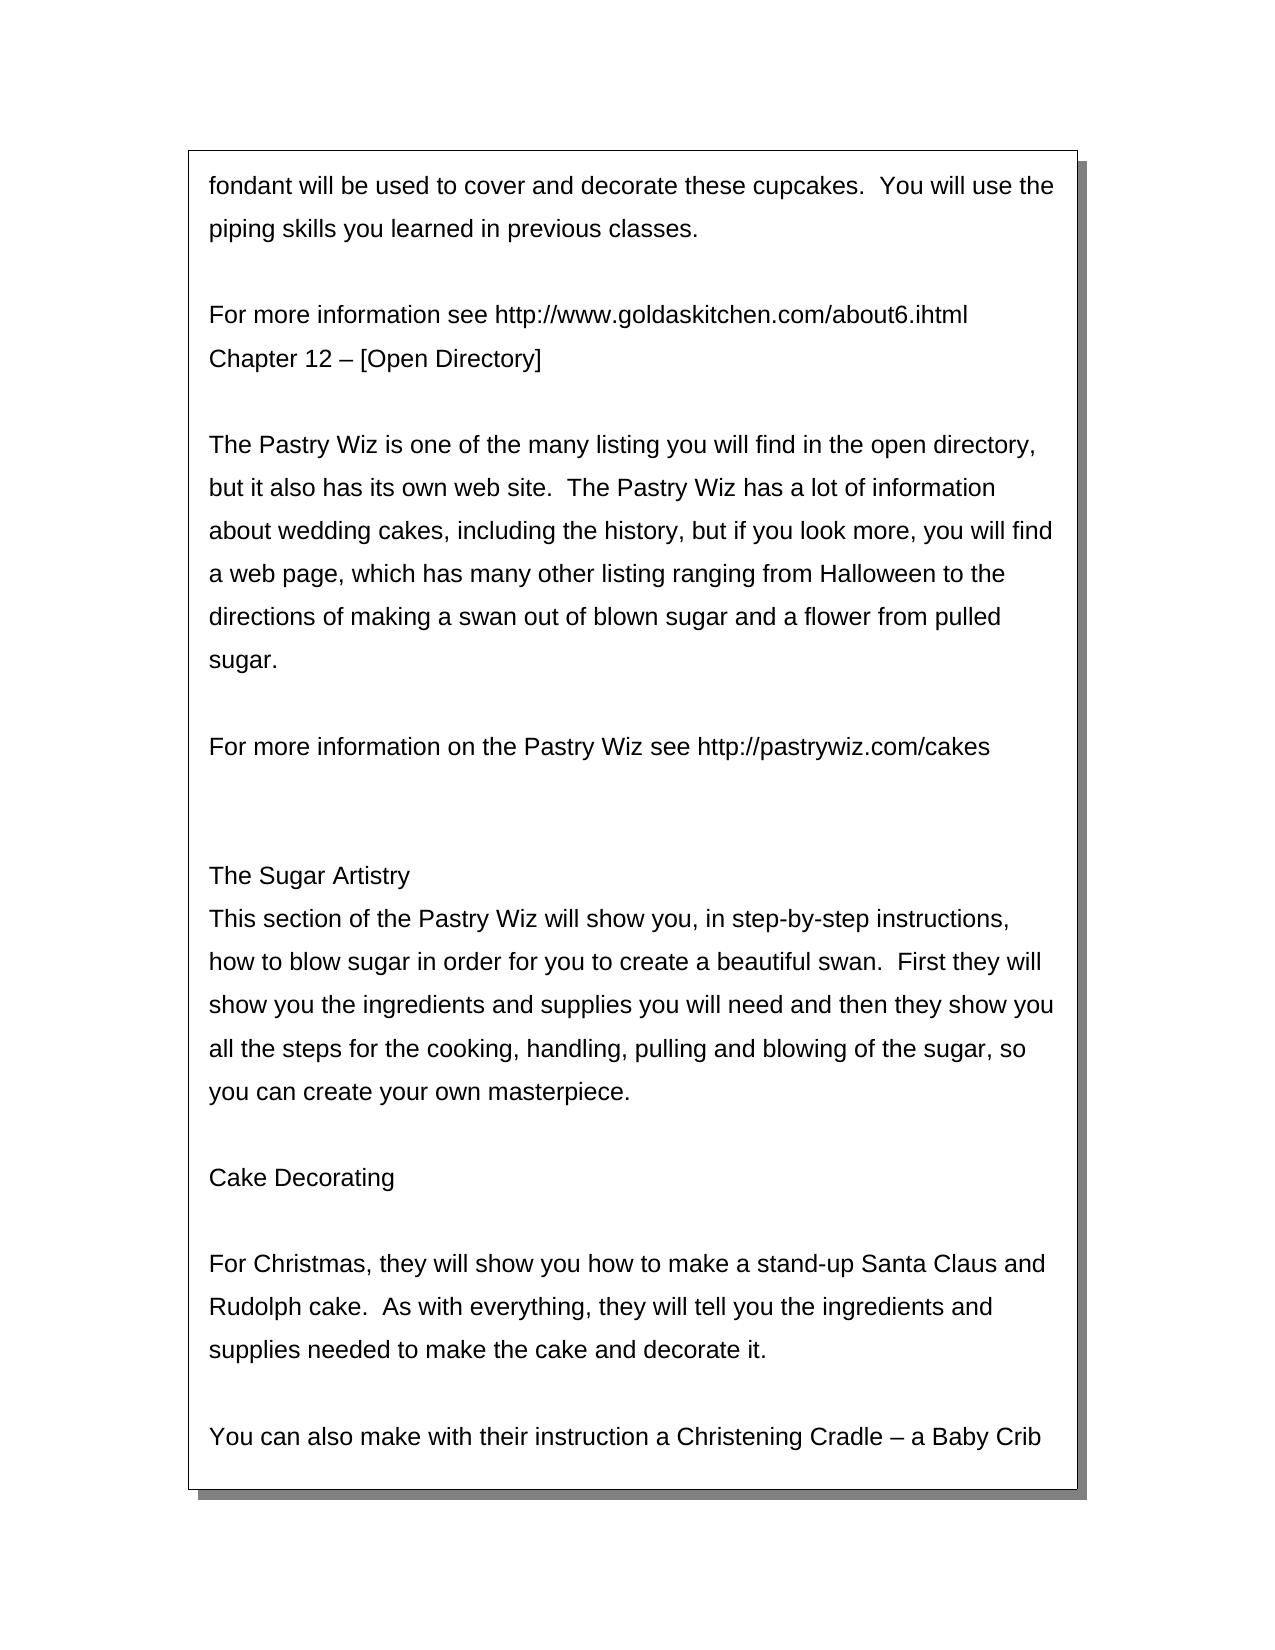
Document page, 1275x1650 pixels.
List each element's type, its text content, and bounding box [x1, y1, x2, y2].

text The Pastry Wiz is one of the many listing you will find in the open directory, but it also has its own web site. The Pastry Wiz has a lot of information about wedding cakes, including the history, but if you look more, you will find a web page, which has many other listing ranging from Halloween to the directions of making a swan out of blown sugar and a flower from pulled sugar. [209, 430, 1056, 674]
text For more information on the Pastry Wiz see http://pastrywiz.com/cakes [209, 732, 1056, 761]
text Cake Decorating [209, 1163, 1056, 1192]
text The Sugar Artistry [209, 861, 1056, 890]
text This section of the Pastry Wiz will show you, in step-by-step instructions, how to blow sugar in order for you to create a beautiful swan. First they will show you the ingredients and supplies you will need and then they show you all the steps for the cooking, handling, pulling and blowing of the sugar, so you can create your own masterpiece. [209, 904, 1056, 1106]
text fondant will be used to cover and decorate these cupcakes. You will use the piping skills you learned in previous classes. [209, 171, 1056, 243]
text You can also make with their instruction a Christening Cradle – a Baby Crib [209, 1422, 1056, 1451]
subtitle Chapter 12 – [Open Directory] [209, 344, 1056, 372]
text For Christmas, they will show you how to make a stand-up Santa Claus and Rudolph cake. As with everything, they will tell you the ingredients and supplies needed to make the cake and decorate it. [209, 1249, 1056, 1364]
text For more information see http://www.goldaskitchen.com/about6.ihtml [209, 301, 1056, 329]
